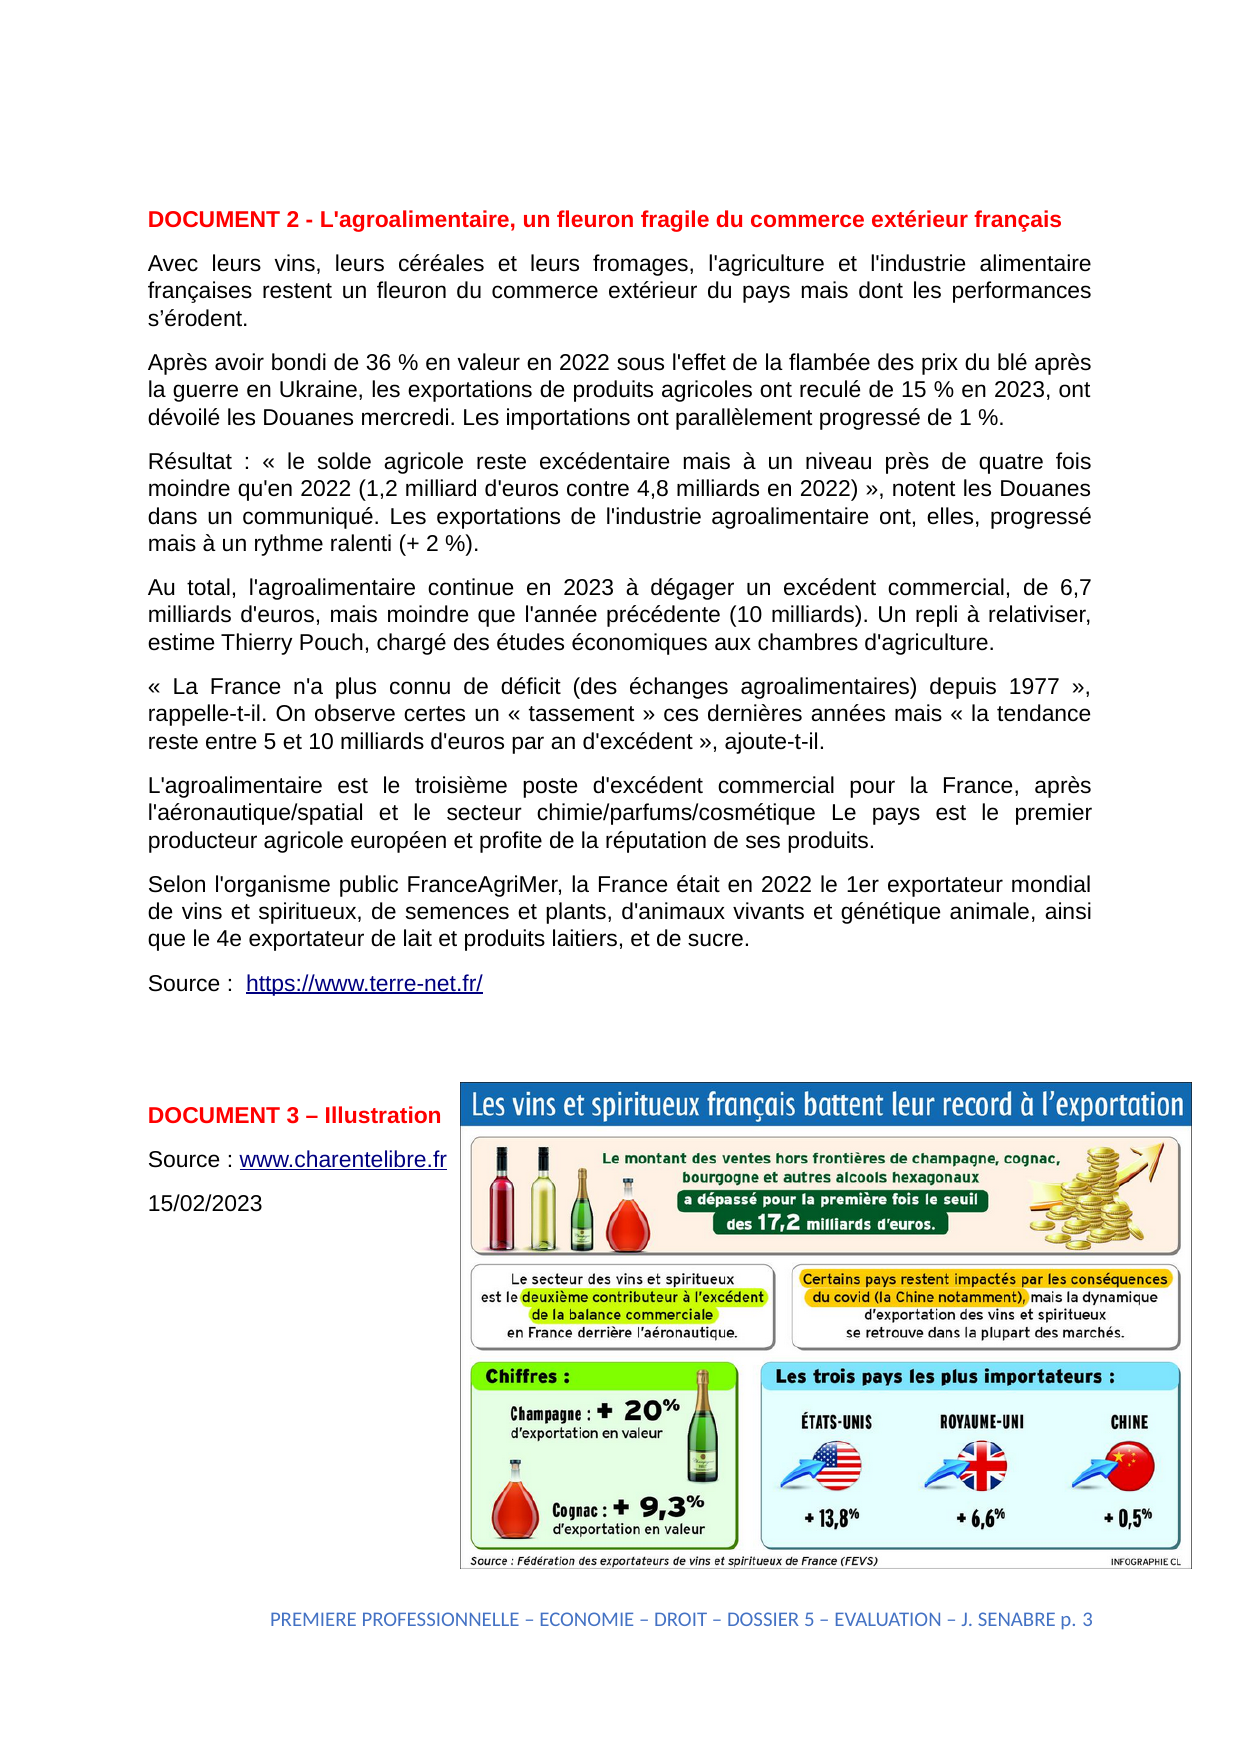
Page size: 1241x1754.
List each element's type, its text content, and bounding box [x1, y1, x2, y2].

text Source : https://www.terre-net.fr/ [148, 969, 1092, 996]
text DOCUMENT 2 - L'agroalimentaire, un fleuron fragile du commerce extérieur français [148, 206, 1092, 232]
text Résultat : « le solde agricole reste excédentaire mais à un niveau près de quatre fois moindre qu'en 2022 (1,2 milliard d'euros contre 4,8 milliards en 2022) », notent les Douanes dans un communiqué. Les exportations de l'industrie agroalimentaire ont, elles, progressé mais à un rythme ralenti (+ 2 %). [148, 448, 1092, 556]
text DOCUMENT 3 – Illustration [148, 1102, 455, 1128]
text Après avoir bondi de 36 % en valeur en 2022 sous l'effet de la flambée des prix du blé après la guerre en Ukraine, les exportations de produits agricoles ont reculé de 15 % en 2023, ont dévoilé les Douanes mercredi. Les importations ont parallèlement progressé de 1 %. [148, 349, 1092, 430]
text Selon l'organisme public FranceAgriMer, la France était en 2022 le 1er exportateur mondial de vins et spiritueux, de semences et plants, d'animaux vivants et génétique animale, ainsi que le 4e exportateur de lait et produits laitiers, et de sucre. [148, 871, 1092, 952]
text Au total, l'agroalimentaire continue en 2023 à dégager un excédent commercial, de 6,7 milliards d'euros, mais moindre que l'année précédente (10 milliards). Un repli à relativiser, estime Thierry Pouch, chargé des études économiques aux chambres d'agriculture. [148, 574, 1092, 655]
text L'agroalimentaire est le troisième poste d'excédent commercial pour la France, après l'aéronautique/spatial et le secteur chimie/parfums/cosmétique Le pays est le premier producteur agricole européen et profite de la réputation de ses produits. [148, 772, 1092, 853]
text Source : www.charentelibre.fr [148, 1146, 455, 1172]
text 15/02/2023 [148, 1190, 455, 1216]
text Avec leurs vins, leurs céréales et leurs fromages, l'agriculture et l'industrie alimentaire françaises restent un fleuron du commerce extérieur du pays mais dont les performances s’érodent. [148, 250, 1092, 331]
text « La France n'a plus connu de déficit (des échanges agroalimentaires) depuis 1977 », rappelle-t-il. On observe certes un « tassement » ces dernières années mais « la tendance reste entre 5 et 10 milliards d'euros par an d'excédent », ajoute-t-il. [148, 673, 1092, 754]
